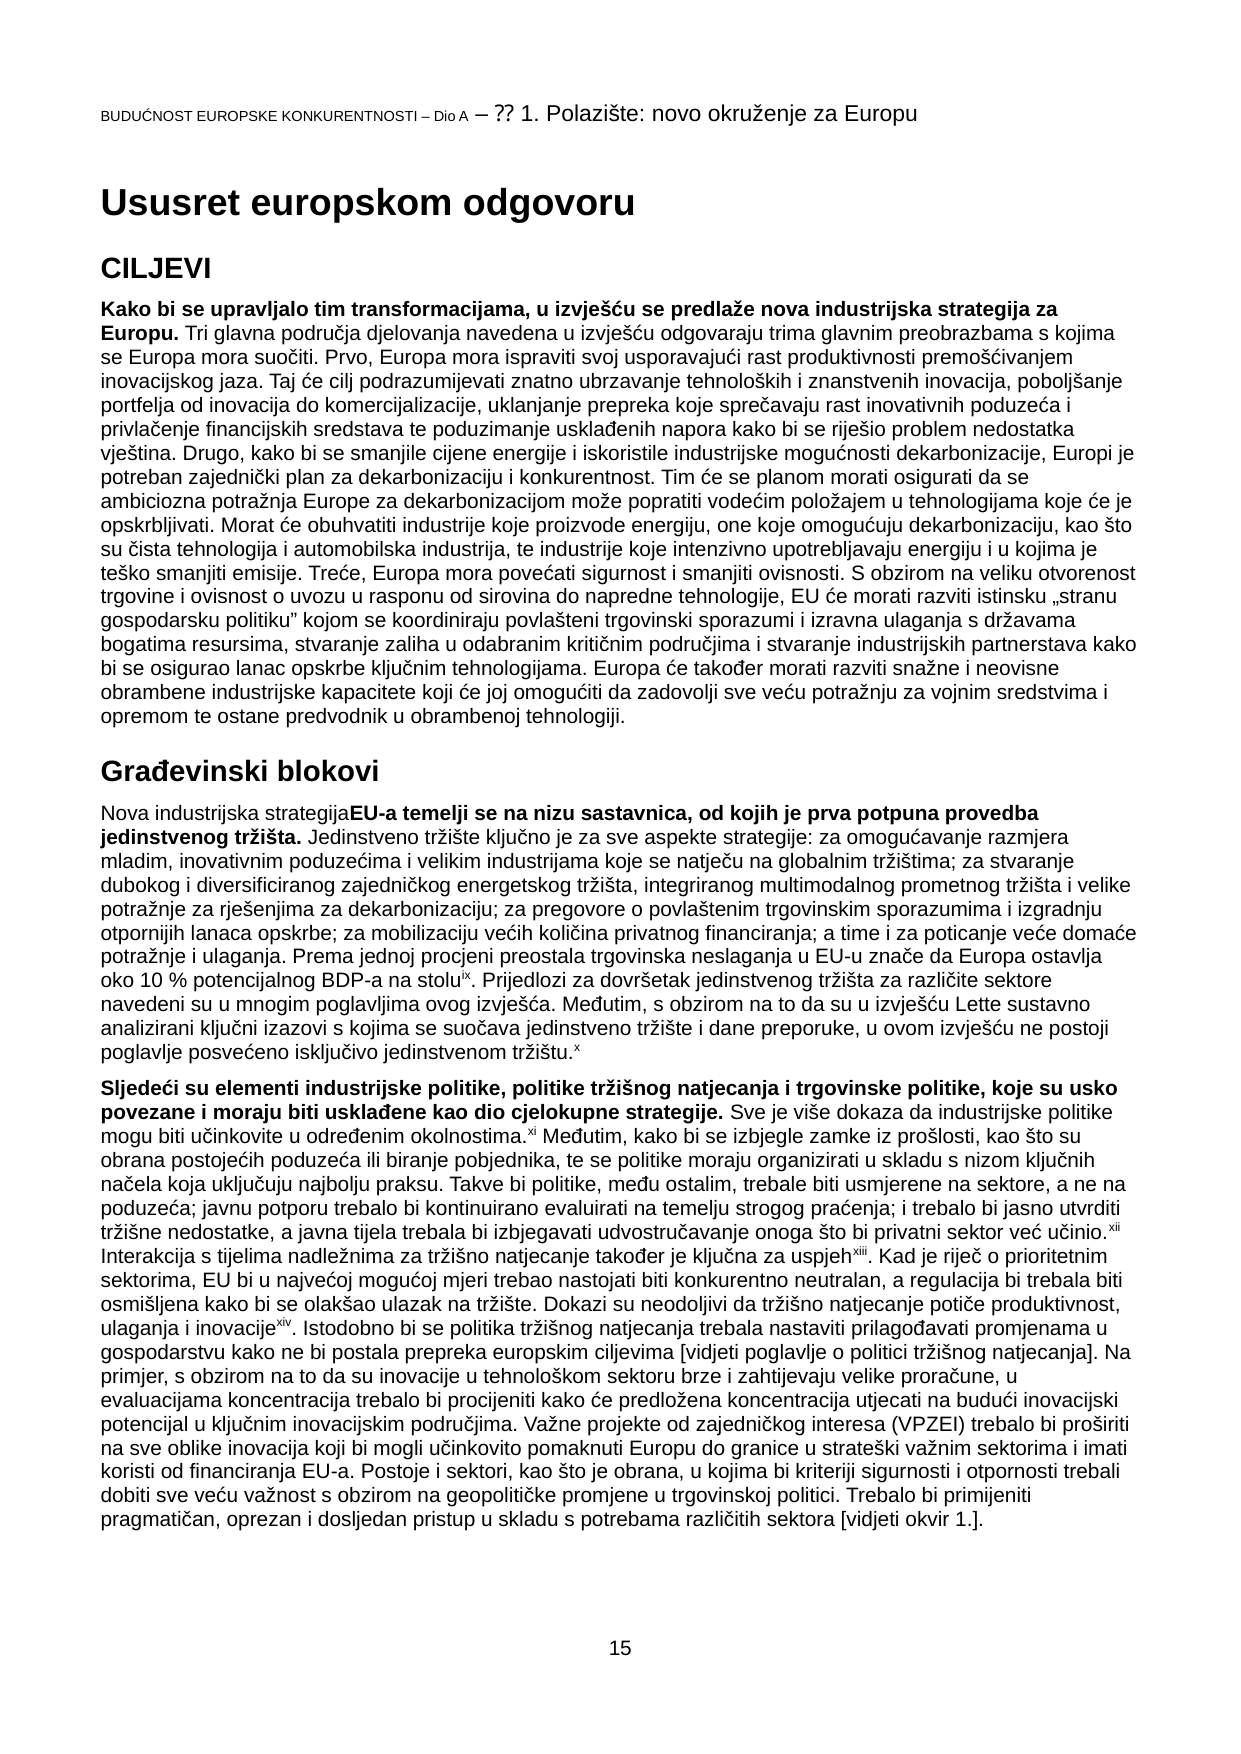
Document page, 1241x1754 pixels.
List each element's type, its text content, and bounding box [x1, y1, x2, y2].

text Nova industrijska strategijaEU-a temelji se na nizu sastavnica, od kojih je prva potpuna provedba jedinstvenog tržišta. Jedinstveno tržište ključno je za sve aspekte strategije: za omogućavanje razmjera mladim, inovativnim poduzećima i velikim industrijama koje se natječu na globalnim tržištima; za stvaranje dubokog i diversificiranog zajedničkog energetskog tržišta, integriranog multimodalnog prometnog tržišta i velike potražnje za rješenjima za dekarbonizaciju; za pregovore o povlaštenim trgovinskim sporazumima i izgradnju otpornijih lanaca opskrbe; za mobilizaciju većih količina privatnog financiranja; a time i za poticanje veće domaće potražnje i ulaganja. Prema jednoj procjeni preostala trgovinska neslaganja u EU-u znače da Europa ostavlja oko 10 % potencijalnog BDP-a na stolu. Prijedlozi za dovršetak jedinstvenog tržišta za različite sektore navedeni su u mnogim poglavljima ovog izvješća. Međutim, s obzirom na to da su u izvješću Lette sustavno analizirani ključni izazovi s kojima se suočava jedinstveno tržište i dane preporuke, u ovom izvješću ne postoji poglavlje posvećeno isključivo jedinstvenom tržištu. [100, 801, 1140, 1064]
subtitle CILJEVI [100, 251, 1140, 284]
subtitle Građevinski blokovi [100, 754, 1140, 788]
text Sljedeći su elementi industrijske politike, politike tržišnog natjecanja i trgovinske politike, koje su usko povezane i moraju biti usklađene kao dio cjelokupne strategije. Sve je više dokaza da industrijske politike mogu biti učinkovite u određenim okolnostima. Međutim, kako bi se izbjegle zamke iz prošlosti, kao što su obrana postojećih poduzeća ili biranje pobjednika, te se politike moraju organizirati u skladu s nizom ključnih načela koja uključuju najbolju praksu. Takve bi politike, među ostalim, trebale biti usmjerene na sektore, a ne na poduzeća; javnu potporu trebalo bi kontinuirano evaluirati na temelju strogog praćenja; i trebalo bi jasno utvrditi tržišne nedostatke, a javna tijela trebala bi izbjegavati udvostručavanje onoga što bi privatni sektor već učinio. Interakcija s tijelima nadležnima za tržišno natjecanje također je ključna za uspjeh. Kad je riječ o prioritetnim sektorima, EU bi u najvećoj mogućoj mjeri trebao nastojati biti konkurentno neutralan, a regulacija bi trebala biti osmišljena kako bi se olakšao ulazak na tržište. Dokazi su neodoljivi da tržišno natjecanje potiče produktivnost, ulaganja i inovacije. Istodobno bi se politika tržišnog natjecanja trebala nastaviti prilagođavati promjenama u gospodarstvu kako ne bi postala prepreka europskim ciljevima [vidjeti poglavlje o politici tržišnog natjecanja]. Na primjer, s obzirom na to da su inovacije u tehnološkom sektoru brze i zahtijevaju velike proračune, u evaluacijama koncentracija trebalo bi procijeniti kako će predložena koncentracija utjecati na budući inovacijski potencijal u ključnim inovacijskim područjima. Važne projekte od zajedničkog interesa (VPZEI) trebalo bi proširiti na sve oblike inovacija koji bi mogli učinkovito pomaknuti Europu do granice u strateški važnim sektorima i imati koristi od financiranja EU-a. Postoje i sektori, kao što je obrana, u kojima bi kriteriji sigurnosti i otpornosti trebali dobiti sve veću važnost s obzirom na geopolitičke promjene u trgovinskoj politici. Trebalo bi primijeniti pragmatičan, oprezan i dosljedan pristup u skladu s potrebama različitih sektora [vidjeti okvir 1.]. [100, 1076, 1140, 1531]
text Kako bi se upravljalo tim transformacijama, u izvješću se predlaže nova industrijska strategija za Europu. Tri glavna područja djelovanja navedena u izvješću odgovaraju trima glavnim preobrazbama s kojima se Europa mora suočiti. Prvo, Europa mora ispraviti svoj usporavajući rast produktivnosti premošćivanjem inovacijskog jaza. Taj će cilj podrazumijevati znatno ubrzavanje tehnoloških i znanstvenih inovacija, poboljšanje portfelja od inovacija do komercijalizacije, uklanjanje prepreka koje sprečavaju rast inovativnih poduzeća i privlačenje financijskih sredstava te poduzimanje usklađenih napora kako bi se riješio problem nedostatka vještina. Drugo, kako bi se smanjile cijene energije i iskoristile industrijske mogućnosti dekarbonizacije, Europi je potreban zajednički plan za dekarbonizaciju i konkurentnost. Tim će se planom morati osigurati da se ambiciozna potražnja Europe za dekarbonizacijom može popratiti vodećim položajem u tehnologijama koje će je opskrbljivati. Morat će obuhvatiti industrije koje proizvode energiju, one koje omogućuju dekarbonizaciju, kao što su čista tehnologija i automobilska industrija, te industrije koje intenzivno upotrebljavaju energiju i u kojima je teško smanjiti emisije. Treće, Europa mora povećati sigurnost i smanjiti ovisnosti. S obzirom na veliku otvorenost trgovine i ovisnost o uvozu u rasponu od sirovina do napredne tehnologije, EU će morati razviti istinsku „stranu gospodarsku politiku” kojom se koordiniraju povlašteni trgovinski sporazumi i izravna ulaganja s državama bogatima resursima, stvaranje zaliha u odabranim kritičnim područjima i stvaranje industrijskih partnerstava kako bi se osigurao lanac opskrbe ključnim tehnologijama. Europa će također morati razviti snažne i neovisne obrambene industrijske kapacitete koji će joj omogućiti da zadovolji sve veću potražnju za vojnim sredstvima i opremom te ostane predvodnik u obrambenoj tehnologiji. [100, 297, 1140, 728]
subtitle Ususret europskom odgovoru [100, 180, 1140, 223]
